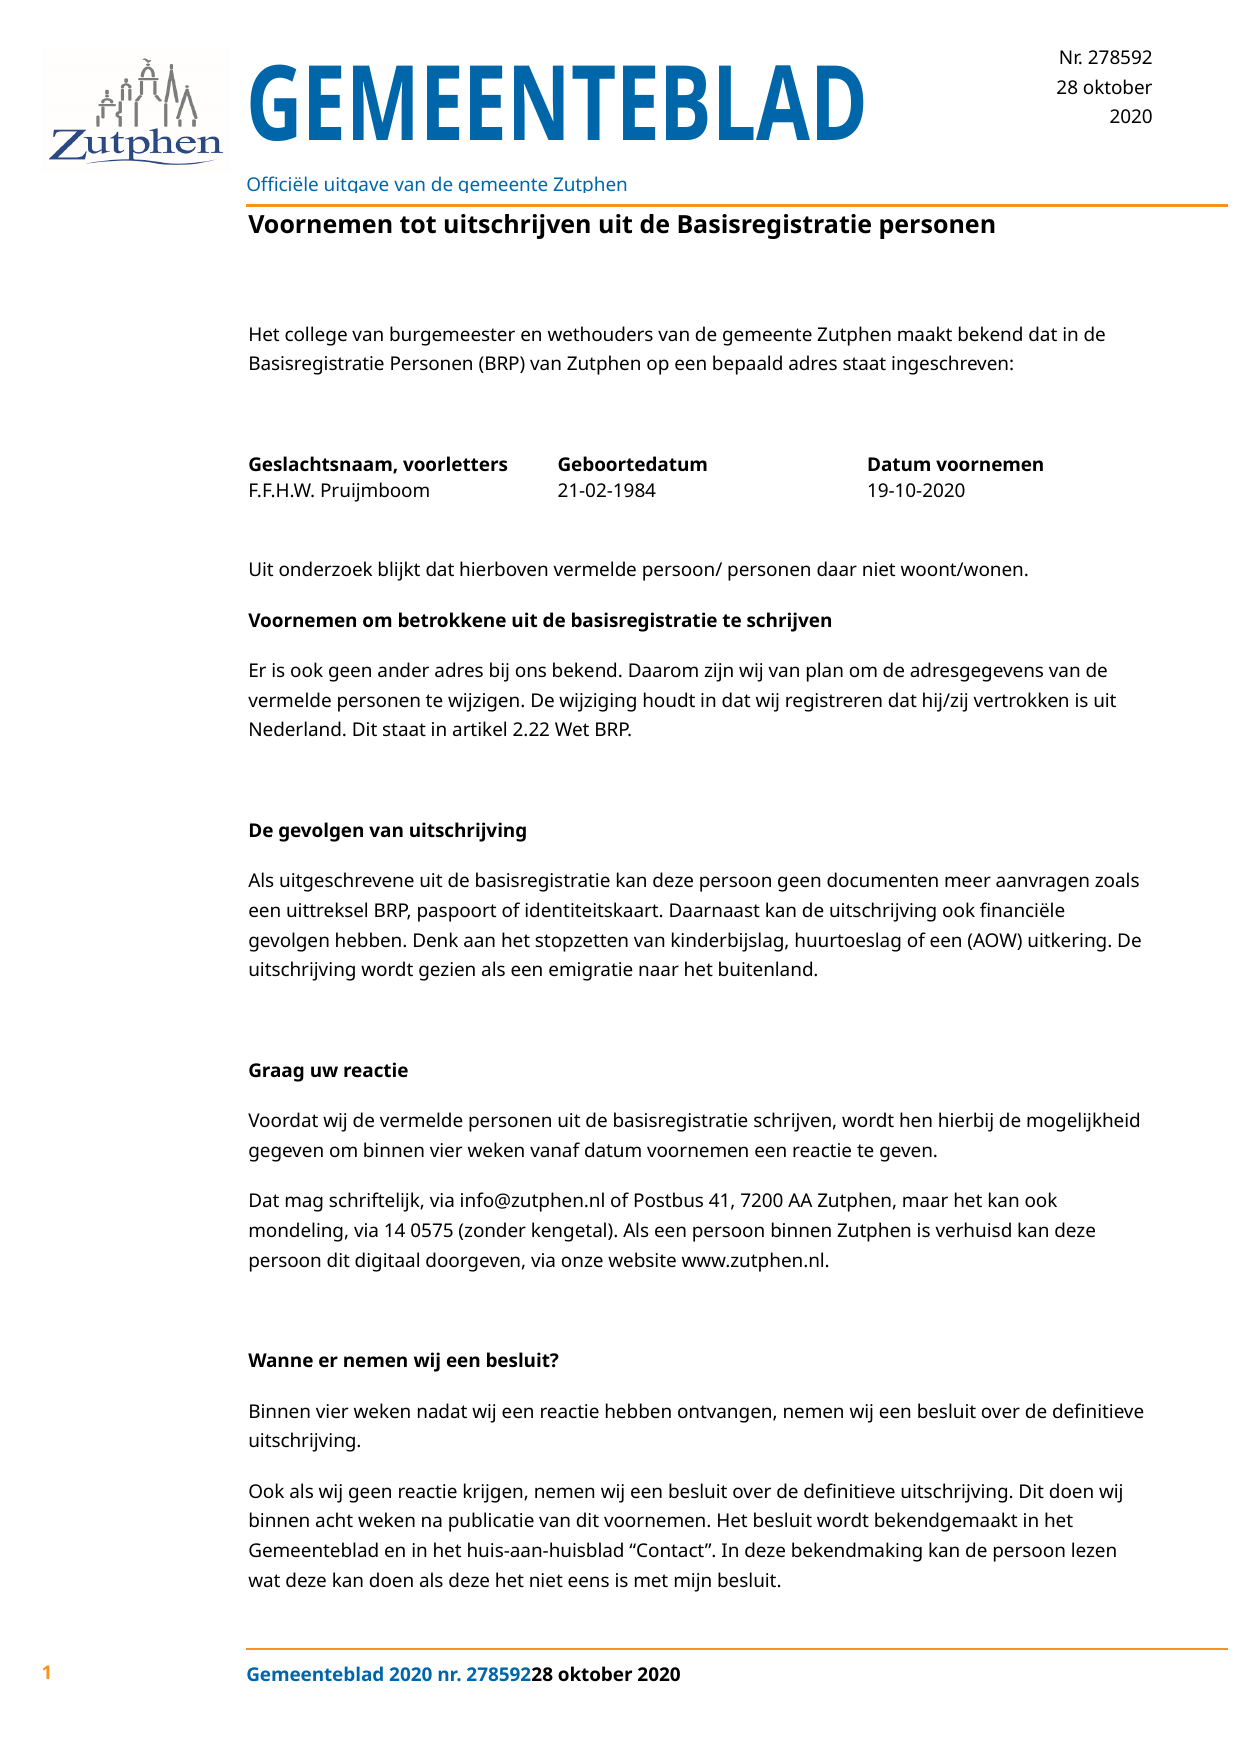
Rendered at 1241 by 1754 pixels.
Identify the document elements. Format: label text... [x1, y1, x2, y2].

picture [41, 47, 231, 172]
text Voordat wij de vermelde personen uit de basisregistratie schrijven, wordt hen hierbij de mogelijkheid gegeven om binnen vier weken vanaf datum voornemen een reactie te geven. [248, 1108, 1152, 1163]
table_header Datum voornemen [867, 451, 1152, 477]
text Als uitgeschrevene uit de basisregistratie kan deze persoon geen documenten meer aanvragen zoals een uittreksel BRP, paspoort of identiteitskaart. Daarnaast kan de uitschrijving ook financiële gevolgen hebben. Denk aan het stopzetten van kinderbijslag, huurtoeslag of een (AOW) uitkering. De uitschrijving wordt gezien als een emigratie naar het buitenland. [248, 868, 1152, 982]
text Wanne er nemen wij een besluit? [248, 1348, 1152, 1373]
table_header Geboortedatum [558, 451, 867, 477]
text Voornemen om betrokkene uit de basisregistratie te schrijven [248, 607, 1152, 632]
table_cell 21-02-1984 [558, 477, 867, 503]
text Voornemen tot uitschrijven uit de Basisregistratie personen [248, 207, 1152, 241]
table_cell 19-10-2020 [867, 477, 1152, 503]
text Dat mag schriftelijk, via info@zutphen.nl of Postbus 41, 7200 AA Zutphen, maar het kan ook mondeling, via 14 0575 (zonder kengetal). Als een persoon binnen Zutphen is verhuisd kan deze persoon dit digitaal doorgeven, via onze website www.zutphen.nl. [248, 1188, 1152, 1272]
text Er is ook geen ander adres bij ons bekend. Daarom zijn wij van plan om de adresgegevens van de vermelde personen te wijzigen. De wijziging houdt in dat wij registreren dat hij/zij vertrokken is uit Nederland. Dit staat in artikel 2.22 Wet BRP. [248, 657, 1152, 742]
text Ook als wij geen reactie krijgen, nemen wij een besluit over de definitieve uitschrijving. Dit doen wij binnen acht weken na publicatie van dit voornemen. Het besluit wordt bekendgemaakt in het Gemeenteblad en in het huis-aan-huisblad “Contact”. In deze bekendmaking kan de persoon lezen wat deze kan doen als deze het niet eens is met mijn besluit. [248, 1478, 1152, 1592]
text Het college van burgemeester en wethouders van de gemeente Zutphen maakt bekend dat in de Basisregistratie Personen (BRP) van Zutphen op een bepaald adres staat ingeschreven: [248, 321, 1152, 376]
text Uit onderzoek blijkt dat hierboven vermelde persoon/ personen daar niet woont/wonen. [248, 556, 1152, 582]
text Binnen vier weken nadat wij een reactie hebben ontvangen, nemen wij een besluit over de definitieve uitschrijving. [248, 1398, 1152, 1453]
table_cell F.F.H.W. Pruijmboom [248, 477, 557, 503]
text De gevolgen van uitschrijving [248, 817, 1152, 843]
text Graag uw reactie [248, 1057, 1152, 1083]
table_header Geslachtsnaam, voorletters [248, 451, 557, 477]
